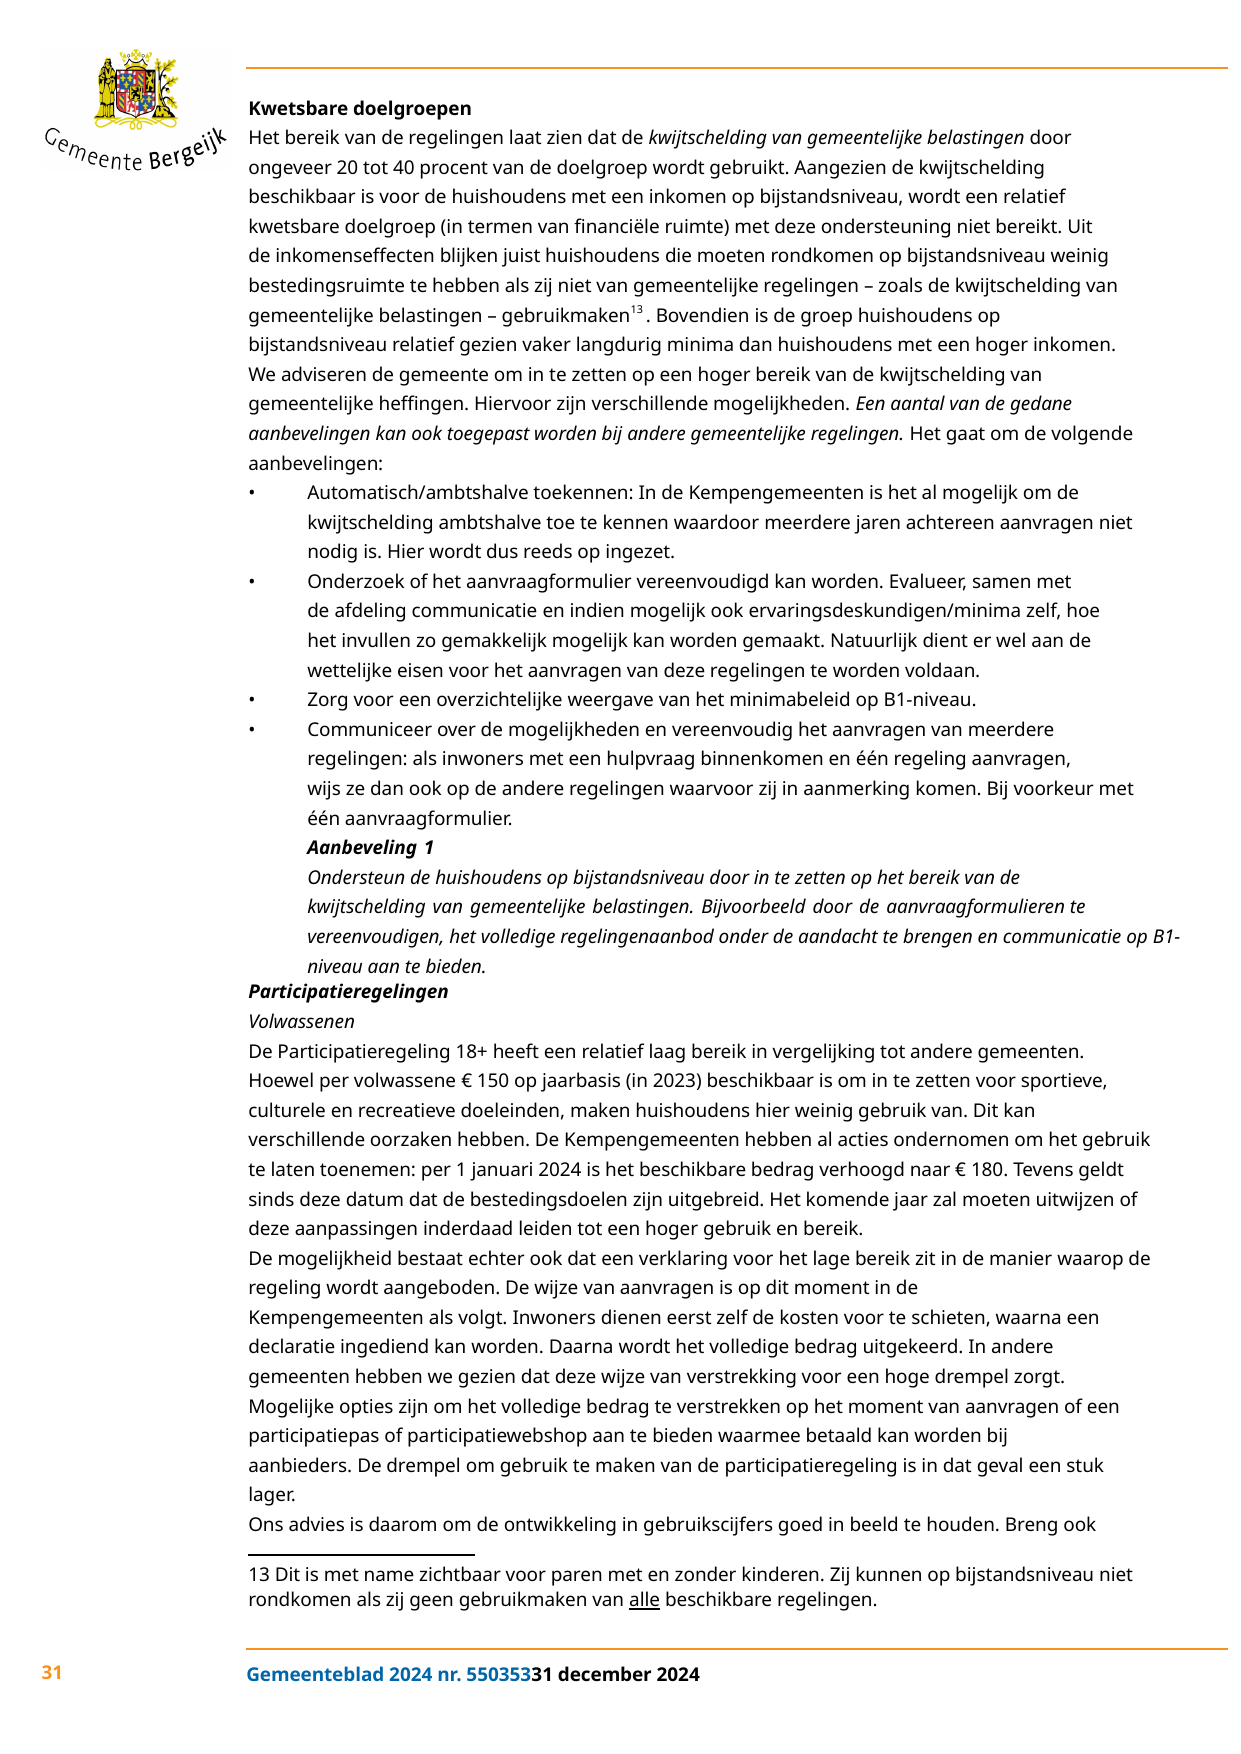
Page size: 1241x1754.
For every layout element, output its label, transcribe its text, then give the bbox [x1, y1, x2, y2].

text Participatieregelingen [248, 979, 1152, 1004]
text Dit is met name zichtbaar voor paren met en zonder kinderen. Zij kunnen op bijstandsniveau niet rondkomen als zij geen gebruikmaken van alle beschikbare regelingen. [248, 1561, 1152, 1612]
text Volwassenen [248, 1008, 1152, 1034]
list Zorg voor een overzichtelijke weergave van het minimabeleid op B1-niveau. [248, 686, 1152, 712]
list Onderzoek of het aanvraagformulier vereenvoudigd kan worden. Evalueer, samen met de afdeling communicatie en indien mogelijk ook ervaringsdeskundigen/minima zelf, hoe het invullen zo gemakkelijk mogelijk kan worden gemaakt. Natuurlijk dient er wel aan de wettelijke eisen voor het aanvragen van deze regelingen te worden voldaan. [248, 568, 1152, 683]
text Ons advies is daarom om de ontwikkeling in gebruikscijfers goed in beeld te houden. Breng ook [248, 1511, 1152, 1537]
text Kwetsbare doelgroepen [248, 95, 1152, 121]
list Communiceer over de mogelijkheden en vereenvoudig het aanvragen van meerdere regelingen: als inwoners met een hulpvraag binnenkomen en één regeling aanvragen, wijs ze dan ook op de andere regelingen waarvoor zij in aanmerking komen. Bij voorkeur met één aanvraagformulier. [248, 716, 1152, 831]
text Het bereik van de regelingen laat zien dat de kwijtschelding van gemeentelijke belastingen door ongeveer 20 tot 40 procent van de doelgroep wordt gebruikt. Aangezien de kwijtschelding beschikbaar is voor de huishoudens met een inkomen op bijstandsniveau, wordt een relatief kwetsbare doelgroep (in termen van financiële ruimte) met deze ondersteuning niet bereikt. Uit de inkomenseffecten blijken juist huishoudens die moeten rondkomen op bijstandsniveau weinig bestedingsruimte te hebben als zij niet van gemeentelijke regelingen – zoals de kwijtschelding van gemeentelijke belastingen – gebruikmaken. Bovendien is de groep huishoudens op bijstandsniveau relatief gezien vaker langdurig minima dan huishoudens met een hoger inkomen. [248, 124, 1152, 357]
text De mogelijkheid bestaat echter ook dat een verklaring voor het lage bereik zit in de manier waarop de regeling wordt aangeboden. De wijze van aanvragen is op dit moment in de Kempengemeenten als volgt. Inwoners dienen eerst zelf de kosten voor te schieten, waarna een declaratie ingediend kan worden. Daarna wordt het volledige bedrag uitgekeerd. In andere gemeenten hebben we gezien dat deze wijze van verstrekking voor een hoge drempel zorgt. Mogelijke opties zijn om het volledige bedrag te verstrekken op het moment van aanvragen of een participatiepas of participatiewebshop aan te bieden waarmee betaald kan worden bij aanbieders. De drempel om gebruik te maken van de participatieregeling is in dat geval een stuk lager. [248, 1245, 1152, 1507]
text We adviseren de gemeente om in te zetten op een hoger bereik van de kwijtschelding van gemeentelijke heffingen. Hiervoor zijn verschillende mogelijkheden. Een aantal van de gedane aanbevelingen kan ook toegepast worden bij andere gemeentelijke regelingen. Het gaat om de volgende aanbevelingen: [248, 361, 1152, 476]
table_header Aanbeveling 1 Ondersteun de huishoudens op bijstandsniveau door in te zetten op het bereik van de kwijtschelding van gemeentelijke belastingen. Bijvoorbeeld door de aanvraagformulieren te vereenvoudigen, het volledige regelingenaanbod onder de aandacht te brengen en communicatie op B1-niveau aan te bieden. [307, 835, 1211, 978]
text De Participatieregeling 18+ heeft een relatief laag bereik in vergelijking tot andere gemeenten. Hoewel per volwassene € 150 op jaarbasis (in 2023) beschikbaar is om in te zetten voor sportieve, culturele en recreatieve doeleinden, maken huishoudens hier weinig gebruik van. Dit kan verschillende oorzaken hebben. De Kempengemeenten hebben al acties ondernomen om het gebruik te laten toenemen: per 1 januari 2024 is het beschikbare bedrag verhoogd naar € 180. Tevens geldt sinds deze datum dat de bestedingsdoelen zijn uitgebreid. Het komende jaar zal moeten uitwijzen of deze aanpassingen inderdaad leiden tot een hoger gebruik en bereik. [248, 1038, 1152, 1241]
list Automatisch/ambtshalve toekennen: In de Kempengemeenten is het al mogelijk om de kwijtschelding ambtshalve toe te kennen waardoor meerdere jaren achtereen aanvragen niet nodig is. Hier wordt dus reeds op ingezet. [248, 479, 1152, 564]
picture [41, 47, 231, 172]
